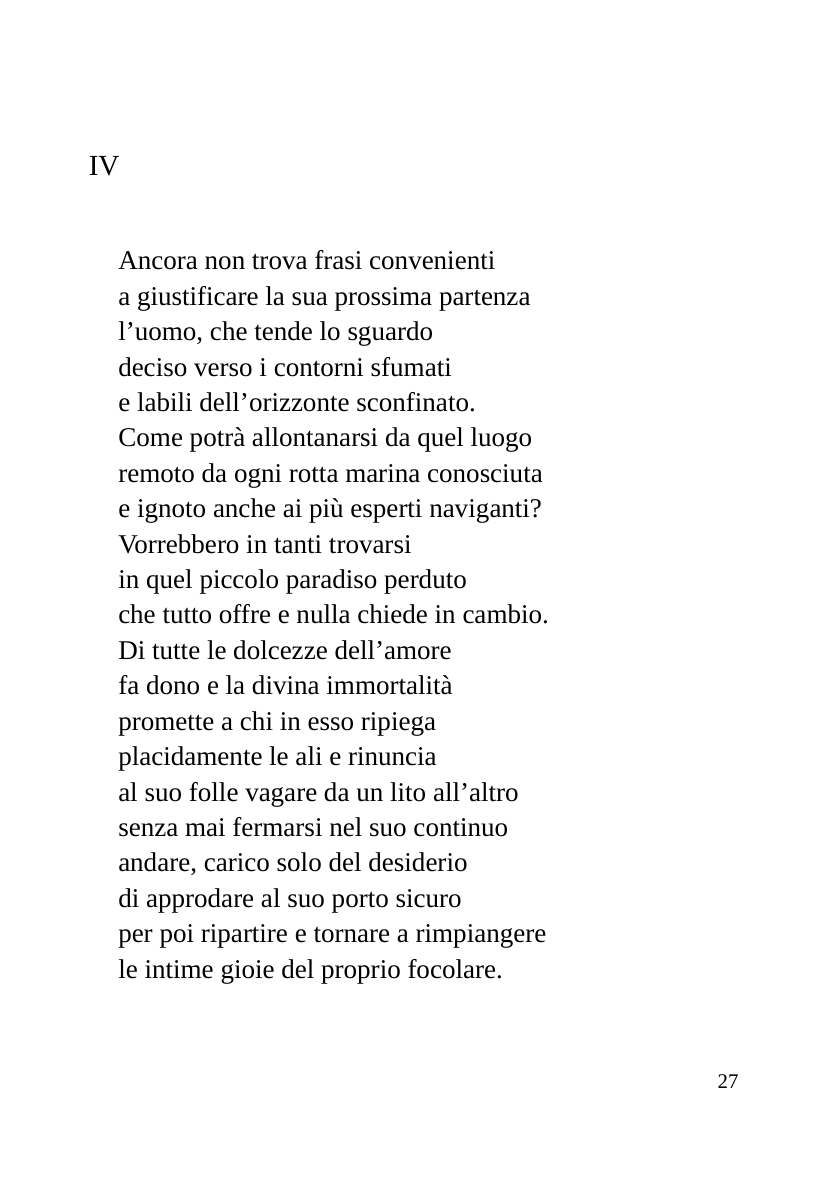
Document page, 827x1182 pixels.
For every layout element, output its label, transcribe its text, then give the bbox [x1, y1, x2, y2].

text IV [88, 148, 738, 181]
text per poi ripartire e tornare a rimpiangere [88, 913, 738, 948]
text promette a chi in esso ripiega [88, 701, 738, 736]
text che tutto offre e nulla chiede in cambio. [88, 594, 738, 630]
text le intime gioie del proprio focolare. [88, 948, 738, 984]
text al suo folle vagare da un lito all’altro [88, 771, 738, 807]
text Ancora non trova frasi convenienti [88, 240, 738, 276]
text Di tutte le dolcezze dell’amore [88, 630, 738, 665]
text l’uomo, che tende lo sguardo [88, 311, 738, 346]
text Vorrebbero in tanti trovarsi [88, 523, 738, 559]
text e labili dell’orizzonte sconfinato. [88, 382, 738, 417]
text senza mai fermarsi nel suo continuo [88, 807, 738, 842]
text andare, carico solo del desiderio [88, 842, 738, 878]
text remoto da ogni rotta marina conosciuta [88, 453, 738, 488]
text fa dono e la divina immortalità [88, 665, 738, 701]
text placidamente le ali e rinuncia [88, 736, 738, 771]
text a giustificare la sua prossima partenza [88, 276, 738, 311]
text Come potrà allontanarsi da quel luogo [88, 417, 738, 453]
text in quel piccolo paradiso perduto [88, 559, 738, 594]
text deciso verso i contorni sfumati [88, 346, 738, 382]
text di approdare al suo porto sicuro [88, 878, 738, 913]
text e ignoto anche ai più esperti naviganti? [88, 488, 738, 523]
